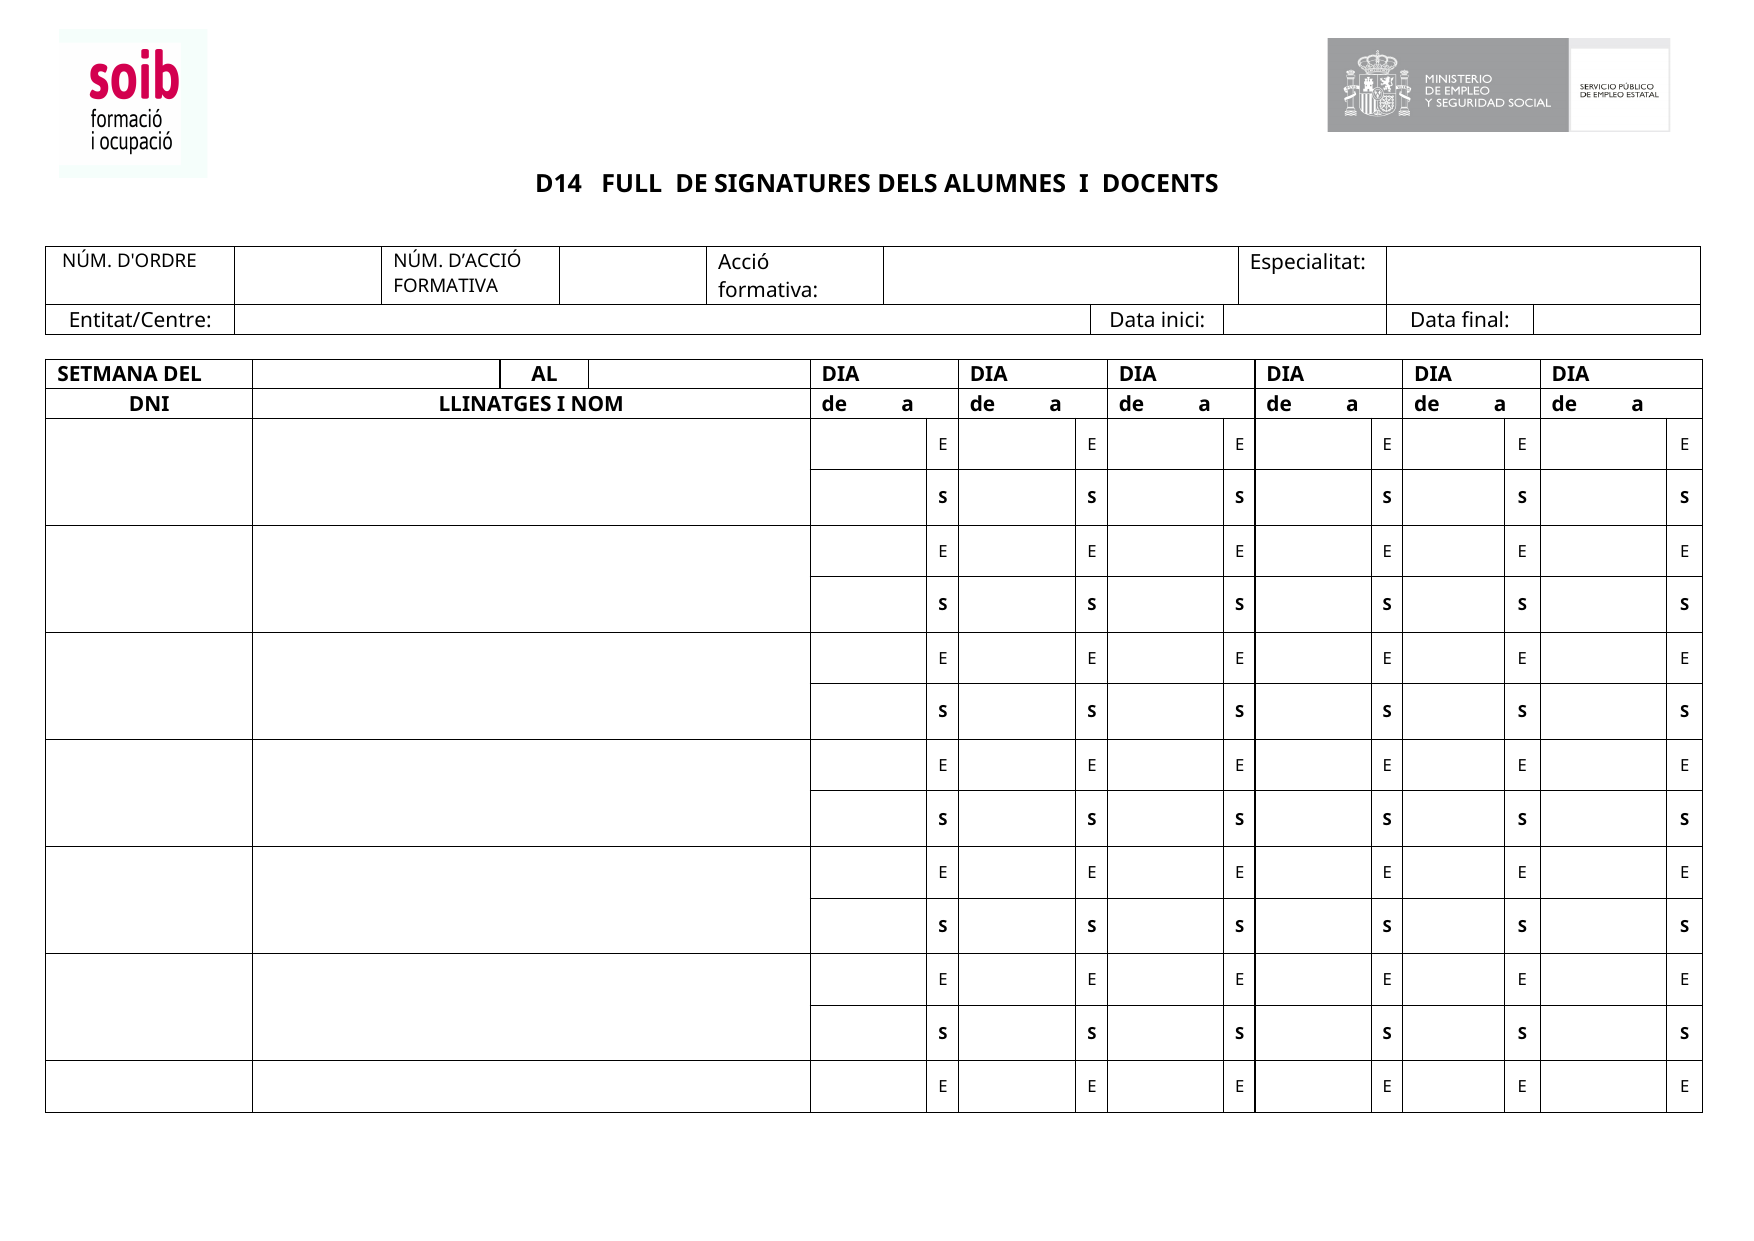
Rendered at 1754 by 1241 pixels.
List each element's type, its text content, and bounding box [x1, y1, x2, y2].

table_header Especialitat: [1239, 247, 1386, 304]
table_header [1387, 247, 1700, 304]
table_header [560, 247, 706, 304]
table_cell [1108, 526, 1223, 576]
table_cell [1256, 899, 1371, 953]
table_cell S [1076, 577, 1107, 632]
table_cell E [1076, 1061, 1107, 1112]
table_cell [959, 791, 1075, 846]
table_header AL [501, 360, 588, 388]
table_cell E [927, 954, 958, 1004]
table_cell [253, 740, 810, 846]
table_cell de a [959, 389, 1107, 417]
table_cell S [1505, 791, 1540, 846]
table_header DIA [1108, 360, 1254, 388]
table_cell [1541, 899, 1666, 953]
table_cell E [927, 633, 958, 683]
table_cell [959, 954, 1075, 1004]
table_cell S [1224, 791, 1254, 846]
table_cell E [1667, 633, 1702, 683]
table_cell [811, 847, 926, 897]
table_cell [811, 1006, 926, 1060]
table_cell [1403, 847, 1504, 897]
table_cell Data inici: [1091, 305, 1223, 333]
table_cell E [1076, 740, 1107, 790]
table_header [884, 247, 1238, 304]
table_cell E [1667, 1061, 1702, 1112]
table_cell E [1505, 526, 1540, 576]
table_cell [253, 847, 810, 953]
table_cell E [1505, 419, 1540, 469]
table_cell E [927, 740, 958, 790]
table_cell [1256, 577, 1371, 632]
table_header NÚM. D'ORDRE [46, 247, 234, 304]
table_cell [1256, 740, 1371, 790]
table_cell [1403, 419, 1504, 469]
table_cell E [927, 847, 958, 897]
table_cell [46, 633, 252, 739]
table_cell S [1076, 684, 1107, 739]
table_cell E [1224, 740, 1254, 790]
table_cell [253, 954, 810, 1060]
table_cell [1403, 1006, 1504, 1060]
table_cell [1108, 684, 1223, 739]
table_cell [811, 577, 926, 632]
table_cell [1541, 791, 1666, 846]
table_cell S [1076, 1006, 1107, 1060]
table_cell [1256, 419, 1371, 469]
table_cell [1541, 526, 1666, 576]
table_cell [811, 791, 926, 846]
table_cell S [1372, 1006, 1402, 1060]
table_cell S [1076, 899, 1107, 953]
table_header NÚM. D’ACCIÓ FORMATIVA [382, 247, 559, 304]
table_cell [811, 526, 926, 576]
table_cell [1541, 1006, 1666, 1060]
table_header SETMANA DEL [46, 360, 252, 388]
table_cell [959, 577, 1075, 632]
table_header [235, 247, 381, 304]
table_cell [1541, 419, 1666, 469]
table_cell S [927, 470, 958, 524]
table_cell Data final: [1387, 305, 1533, 333]
table_cell S [927, 684, 958, 739]
table_cell E [1224, 633, 1254, 683]
table_cell [1541, 1061, 1666, 1112]
table_cell DNI [46, 389, 252, 417]
table_cell E [1667, 419, 1702, 469]
table_cell [959, 633, 1075, 683]
table_cell [811, 470, 926, 524]
table_cell [811, 419, 926, 469]
table_cell [1403, 633, 1504, 683]
table_cell [1541, 847, 1666, 897]
table_cell S [1667, 899, 1702, 953]
table_cell [811, 899, 926, 953]
table_cell [1403, 899, 1504, 953]
table_cell S [1667, 791, 1702, 846]
table_cell E [1076, 526, 1107, 576]
table_cell S [1667, 577, 1702, 632]
table_cell [253, 1061, 810, 1112]
picture [1327, 38, 1671, 132]
table_cell S [1505, 577, 1540, 632]
table_cell E [1505, 633, 1540, 683]
table_cell [1541, 740, 1666, 790]
table_cell E [1076, 847, 1107, 897]
table_cell [959, 419, 1075, 469]
table_cell E [927, 1061, 958, 1112]
table_cell [253, 419, 810, 524]
table_cell E [1667, 740, 1702, 790]
table_cell [1256, 684, 1371, 739]
table_cell LLINATGES I NOM [253, 389, 810, 417]
table_cell [1256, 1061, 1371, 1112]
table_cell [1108, 470, 1223, 524]
table_cell E [1372, 847, 1402, 897]
table_cell S [1505, 470, 1540, 524]
table_cell [959, 1061, 1075, 1112]
table_cell [1108, 419, 1223, 469]
table_cell [959, 526, 1075, 576]
table_cell [811, 633, 926, 683]
table_cell E [1224, 1061, 1254, 1112]
table_cell S [1224, 1006, 1254, 1060]
table_cell Entitat/Centre: [46, 305, 234, 333]
table_cell S [1667, 470, 1702, 524]
table_cell [1541, 684, 1666, 739]
table_cell E [927, 526, 958, 576]
table_cell S [1667, 684, 1702, 739]
table_cell E [1372, 954, 1402, 1004]
table_cell [1403, 791, 1504, 846]
table_cell [1403, 577, 1504, 632]
table_cell [1108, 954, 1223, 1004]
table_cell E [1224, 526, 1254, 576]
table_cell E [1505, 740, 1540, 790]
table_header DIA [1256, 360, 1402, 388]
table_header [253, 360, 499, 388]
table_cell de a [811, 389, 958, 417]
table_cell [1108, 740, 1223, 790]
table_cell S [927, 899, 958, 953]
table_header DIA [1403, 360, 1540, 388]
table_cell E [1076, 419, 1107, 469]
table_cell [959, 899, 1075, 953]
table_cell de a [1403, 389, 1540, 417]
table_cell [253, 633, 810, 739]
table_cell [1108, 633, 1223, 683]
table_cell S [1076, 470, 1107, 524]
table_cell [811, 684, 926, 739]
table_cell E [1076, 633, 1107, 683]
table_cell E [1076, 954, 1107, 1004]
table_cell [1541, 954, 1666, 1004]
table_cell [1403, 954, 1504, 1004]
table_cell S [927, 1006, 958, 1060]
table_cell [959, 684, 1075, 739]
table_cell S [1505, 899, 1540, 953]
table_cell S [1505, 684, 1540, 739]
table_cell E [1372, 1061, 1402, 1112]
table_cell [1256, 470, 1371, 524]
table_cell [1108, 791, 1223, 846]
table_cell [959, 847, 1075, 897]
table_cell [1403, 684, 1504, 739]
table_cell [959, 1006, 1075, 1060]
table_cell de a [1256, 389, 1402, 417]
table_cell de a [1108, 389, 1254, 417]
table_cell E [1372, 526, 1402, 576]
table_cell S [1372, 577, 1402, 632]
table_cell [1403, 1061, 1504, 1112]
table_cell [235, 305, 1090, 333]
table_cell [1256, 791, 1371, 846]
table_cell [811, 1061, 926, 1112]
table_cell S [1224, 470, 1254, 524]
table_cell E [1667, 847, 1702, 897]
table_cell E [1667, 526, 1702, 576]
table_cell [1108, 847, 1223, 897]
table_cell [1256, 526, 1371, 576]
text D14 FULL DE SIGNATURES DELS ALUMNES I DOCENTS [59, 165, 1695, 199]
table_cell [46, 740, 252, 846]
table_cell S [1076, 791, 1107, 846]
table_cell S [1372, 899, 1402, 953]
table_cell S [1372, 791, 1402, 846]
table_cell [1403, 526, 1504, 576]
table_cell [1256, 847, 1371, 897]
table_cell S [927, 791, 958, 846]
table_cell E [1372, 419, 1402, 469]
table_cell [1256, 954, 1371, 1004]
table_cell E [1505, 847, 1540, 897]
table_cell S [927, 577, 958, 632]
table_cell [1108, 1006, 1223, 1060]
table_cell [46, 419, 252, 524]
table_cell E [1372, 633, 1402, 683]
table_header DIA [1541, 360, 1702, 388]
table_cell [1541, 577, 1666, 632]
table_cell S [1224, 899, 1254, 953]
table_cell [1541, 470, 1666, 524]
table_cell [1108, 577, 1223, 632]
table_cell [1224, 305, 1386, 333]
table_cell [1534, 305, 1700, 333]
table_cell [46, 954, 252, 1060]
table_cell E [1224, 419, 1254, 469]
table_cell [253, 526, 810, 632]
table_header [589, 360, 810, 388]
table_cell [1108, 899, 1223, 953]
table_cell E [1372, 740, 1402, 790]
table_cell [46, 1061, 252, 1112]
table_cell [1541, 633, 1666, 683]
table_cell E [1224, 954, 1254, 1004]
table_cell S [1667, 1006, 1702, 1060]
table_cell [811, 954, 926, 1004]
table_header Acció formativa: [707, 247, 883, 304]
table_cell E [1667, 954, 1702, 1004]
table_cell E [1224, 847, 1254, 897]
table_cell S [1224, 684, 1254, 739]
table_cell [1256, 633, 1371, 683]
table_cell [46, 847, 252, 953]
table_cell [46, 526, 252, 632]
table_cell de a [1541, 389, 1702, 417]
table_cell S [1224, 577, 1254, 632]
table_cell [1403, 470, 1504, 524]
table_cell [959, 470, 1075, 524]
table_cell E [1505, 954, 1540, 1004]
table_cell E [1505, 1061, 1540, 1112]
table_cell S [1372, 684, 1402, 739]
table_cell S [1505, 1006, 1540, 1060]
table_cell [811, 740, 926, 790]
table_cell E [927, 419, 958, 469]
table_cell [1108, 1061, 1223, 1112]
table_header DIA [811, 360, 958, 388]
table_header DIA [959, 360, 1107, 388]
table_cell [959, 740, 1075, 790]
table_cell [1256, 1006, 1371, 1060]
table_cell S [1372, 470, 1402, 524]
table_cell [1403, 740, 1504, 790]
